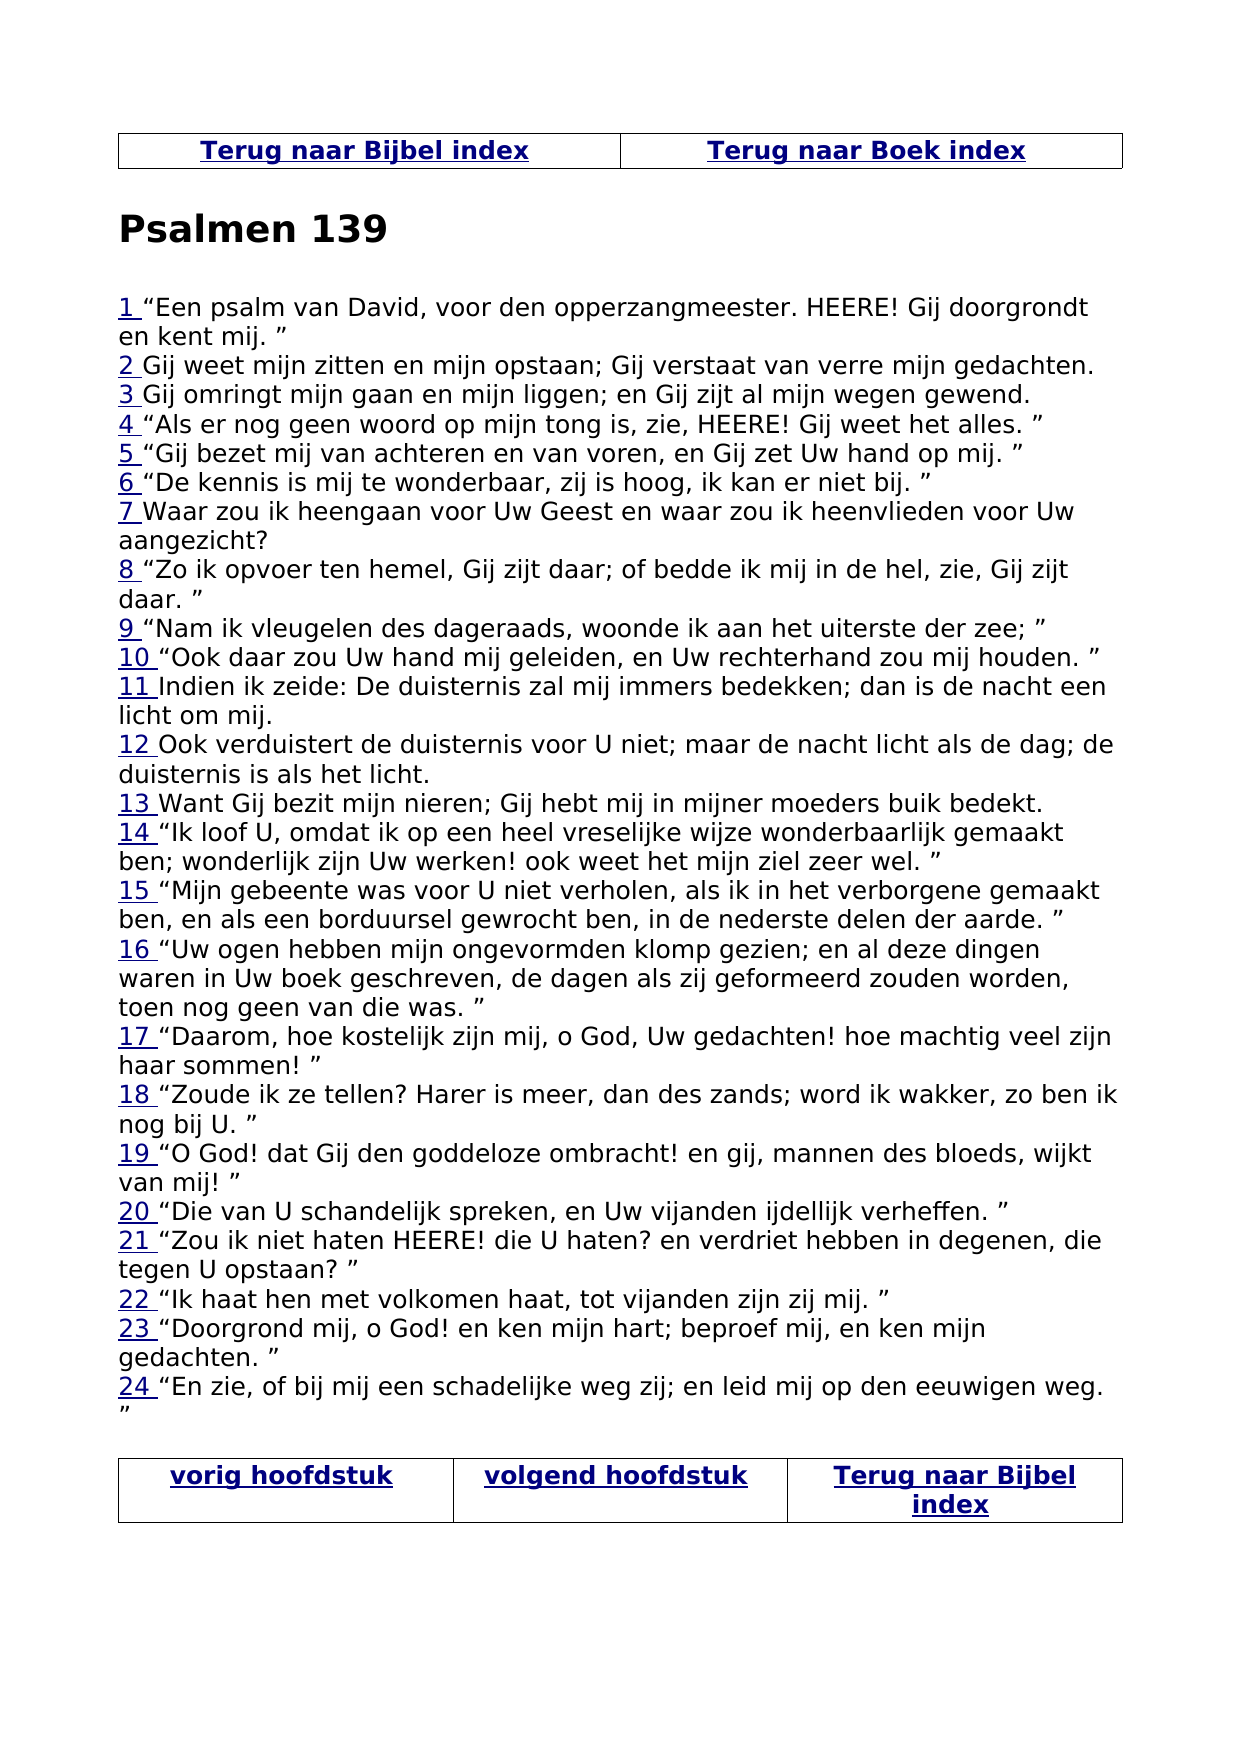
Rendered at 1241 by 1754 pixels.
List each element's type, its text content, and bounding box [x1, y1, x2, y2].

table_header vorig hoofdstuk [119, 1459, 453, 1522]
text 1 “Een psalm van David, voor den opperzangmeester. HEERE! Gij doorgrondt en kent mij. ” 2 Gij weet mijn zitten en mijn opstaan; Gij verstaat van verre mijn gedachten. 3 Gij omringt mijn gaan en mijn liggen; en Gij zijt al mijn wegen gewend. 4 “Als er nog geen woord op mijn tong is, zie, HEERE! Gij weet het alles. ” 5 “Gij bezet mij van achteren en van voren, en Gij zet Uw hand op mij. ” 6 “De kennis is mij te wonderbaar, zij is hoog, ik kan er niet bij. ” 7 Waar zou ik heengaan voor Uw Geest en waar zou ik heenvlieden voor Uw aangezicht? 8 “Zo ik opvoer ten hemel, Gij zijt daar; of bedde ik mij in de hel, zie, Gij zijt daar. ” 9 “Nam ik vleugelen des dageraads, woonde ik aan het uiterste der zee; ” 10 “Ook daar zou Uw hand mij geleiden, en Uw rechterhand zou mij houden. ” 11 Indien ik zeide: De duisternis zal mij immers bedekken; dan is de nacht een licht om mij. 12 Ook verduistert de duisternis voor U niet; maar de nacht licht als de dag; de duisternis is als het licht. 13 Want Gij bezit mijn nieren; Gij hebt mij in mijner moeders buik bedekt. 14 “Ik loof U, omdat ik op een heel vreselijke wijze wonderbaarlijk gemaakt ben; wonderlijk zijn Uw werken! ook weet het mijn ziel zeer wel. ” 15 “Mijn gebeente was voor U niet verholen, als ik in het verborgene gemaakt ben, en als een borduursel gewrocht ben, in de nederste delen der aarde. ” 16 “Uw ogen hebben mijn ongevormden klomp gezien; en al deze dingen waren in Uw boek geschreven, de dagen als zij geformeerd zouden worden, toen nog geen van die was. ” 17 “Daarom, hoe kostelijk zijn mij, o God, Uw gedachten! hoe machtig veel zijn haar sommen! ” 18 “Zoude ik ze tellen? Harer is meer, dan des zands; word ik wakker, zo ben ik nog bij U. ” 19 “O God! dat Gij den goddeloze ombracht! en gij, mannen des bloeds, wijkt van mij! ” 20 “Die van U schandelijk spreken, en Uw vijanden ijdellijk verheffen. ” 21 “Zou ik niet haten HEERE! die U haten? en verdriet hebben in degenen, die tegen U opstaan? ” 22 “Ik haat hen met volkomen haat, tot vijanden zijn zij mij. ” 23 “Doorgrond mij, o God! en ken mijn hart; beproef mij, en ken mijn gedachten. ” 24 “En zie, of bij mij een schadelijke weg zij; en leid mij op den eeuwigen weg. ” [118, 264, 1122, 1431]
table_header Terug naar Bijbel index [119, 134, 620, 168]
table_header Terug naar Boek index [621, 134, 1122, 168]
table_header volgend hoofdstuk [454, 1459, 787, 1522]
table_header Terug naar Bijbel index [788, 1459, 1122, 1522]
subtitle Psalmen 139 [118, 208, 1122, 252]
